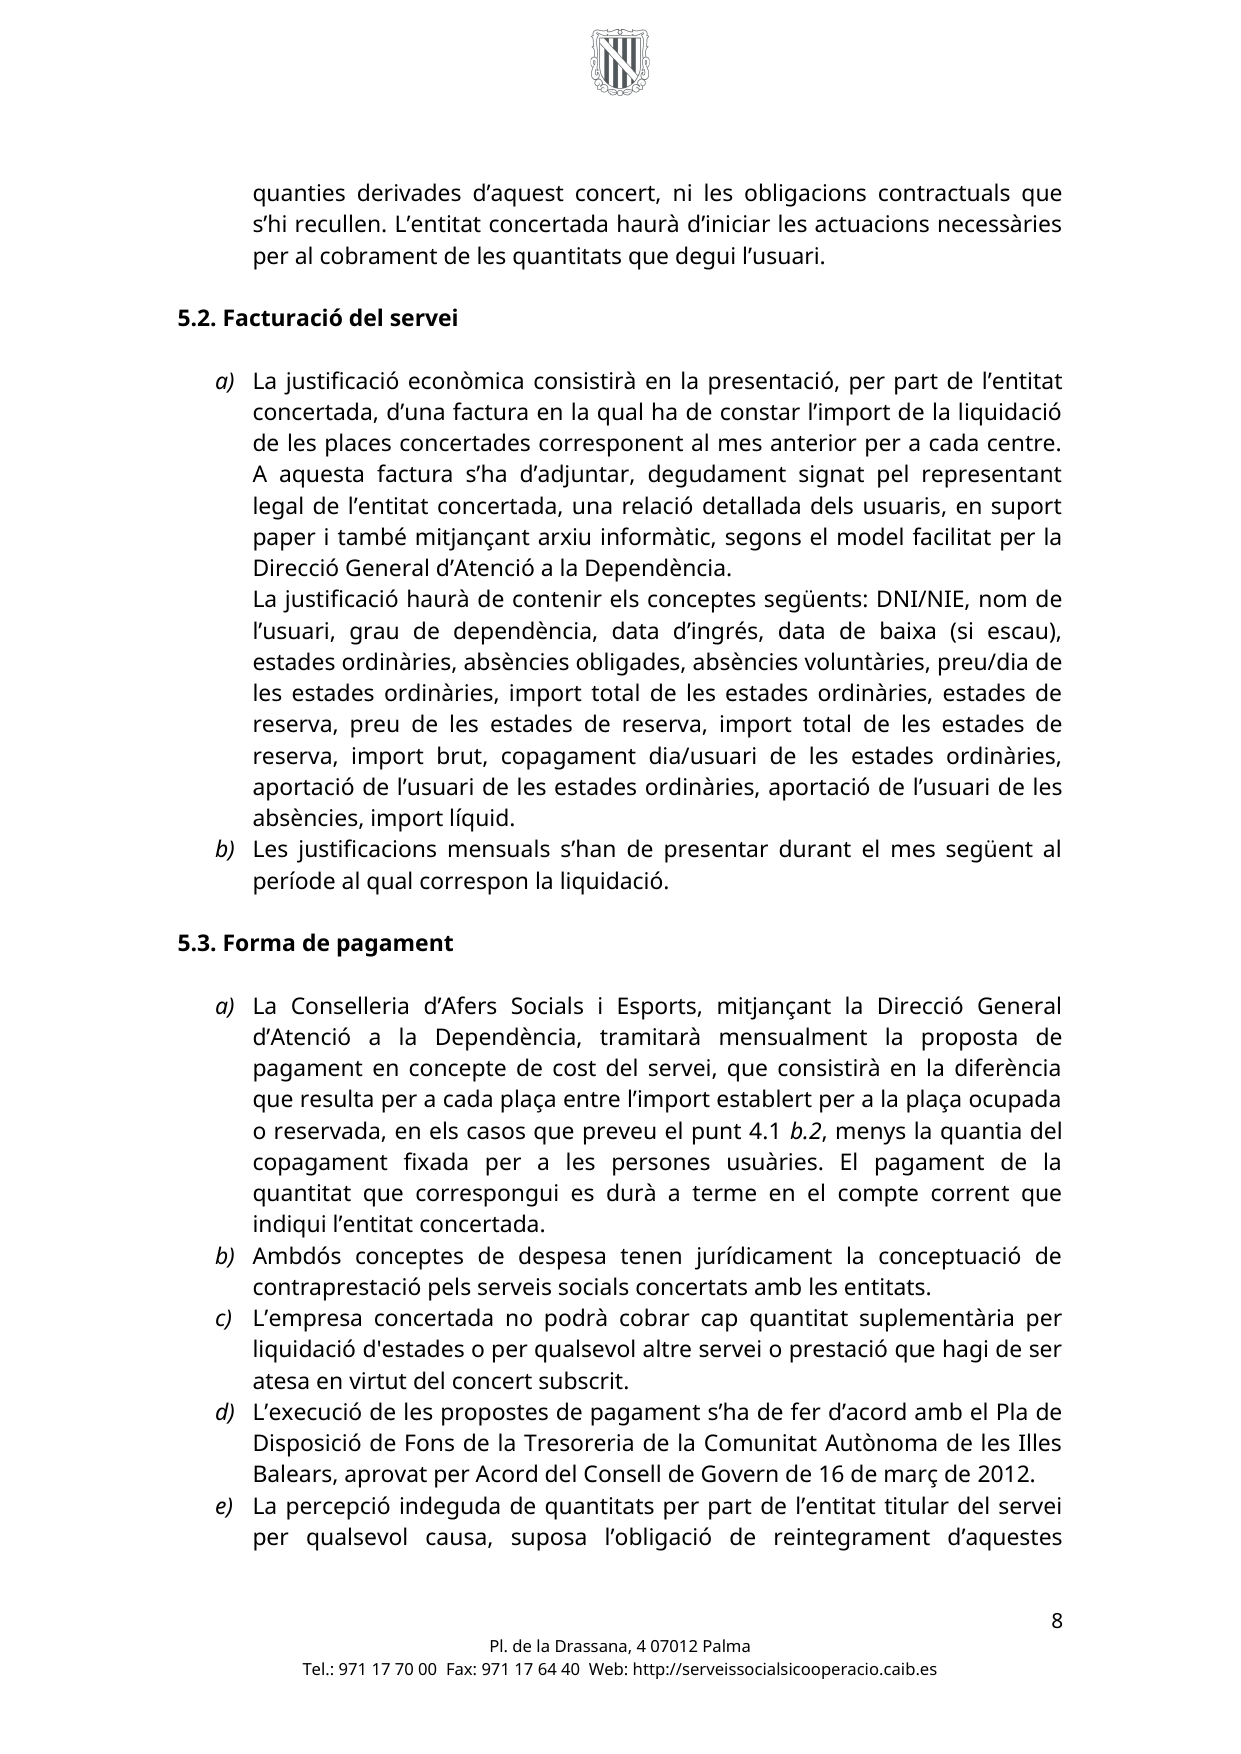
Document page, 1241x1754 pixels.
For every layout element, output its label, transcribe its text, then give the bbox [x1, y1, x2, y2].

text 5.3. Forma de pagament [177, 927, 1063, 958]
list La percepció indeguda de quantitats per part de l’entitat titular del servei per qualsevol causa, suposa l’obligació de reintegrament d’aquestes [215, 1490, 1063, 1552]
list Les justificacions mensuals s’han de presentar durant el mes següent al període al qual correspon la liquidació. [215, 833, 1063, 896]
list L’empresa concertada no podrà cobrar cap quantitat suplementària per liquidació d'estades o per qualsevol altre servei o prestació que hagi de ser atesa en virtut del concert subscrit. [215, 1302, 1063, 1396]
list La justificació econòmica consistirà en la presentació, per part de l’entitat concertada, d’una factura en la qual ha de constar l’import de la liquidació de les places concertades corresponent al mes anterior per a cada centre. A aquesta factura s’ha d’adjuntar, degudament signat pel representant legal de l’entitat concertada, una relació detallada dels usuaris, en suport paper i també mitjançant arxiu informàtic, segons el model facilitat per la Direcció General d’Atenció a la Dependència. [215, 365, 1063, 583]
picture [590, 29, 650, 96]
list quanties derivades d’aquest concert, ni les obligacions contractuals que s’hi recullen. L’entitat concertada haurà d’iniciar les actuacions necessàries per al cobrament de les quantitats que degui l’usuari. [215, 177, 1063, 271]
list L’execució de les propostes de pagament s’ha de fer d’acord amb el Pla de Disposició de Fons de la Tresoreria de la Comunitat Autònoma de les Illes Balears, aprovat per Acord del Consell de Govern de 16 de març de 2012. [215, 1396, 1063, 1490]
text La justificació haurà de contenir els conceptes següents: DNI/NIE, nom de l’usuari, grau de dependència, data d’ingrés, data de baixa (si escau), estades ordinàries, absències obligades, absències voluntàries, preu/dia de les estades ordinàries, import total de les estades ordinàries, estades de reserva, preu de les estades de reserva, import total de les estades de reserva, import brut, copagament dia/usuari de les estades ordinàries, aportació de l’usuari de les estades ordinàries, aportació de l’usuari de les absències, import líquid. [252, 583, 1063, 833]
list La Conselleria d’Afers Socials i Esports, mitjançant la Direcció General d’Atenció a la Dependència, tramitarà mensualment la proposta de pagament en concepte de cost del servei, que consistirà en la diferència que resulta per a cada plaça entre l’import establert per a la plaça ocupada o reservada, en els casos que preveu el punt 4.1 b.2, menys la quantia del copagament fixada per a les persones usuàries. El pagament de la quantitat que correspongui es durà a terme en el compte corrent que indiqui l’entitat concertada. [215, 990, 1063, 1240]
text 5.2. Facturació del servei [177, 302, 1063, 333]
list Ambdós conceptes de despesa tenen jurídicament la conceptuació de contraprestació pels serveis socials concertats amb les entitats. [215, 1240, 1063, 1302]
